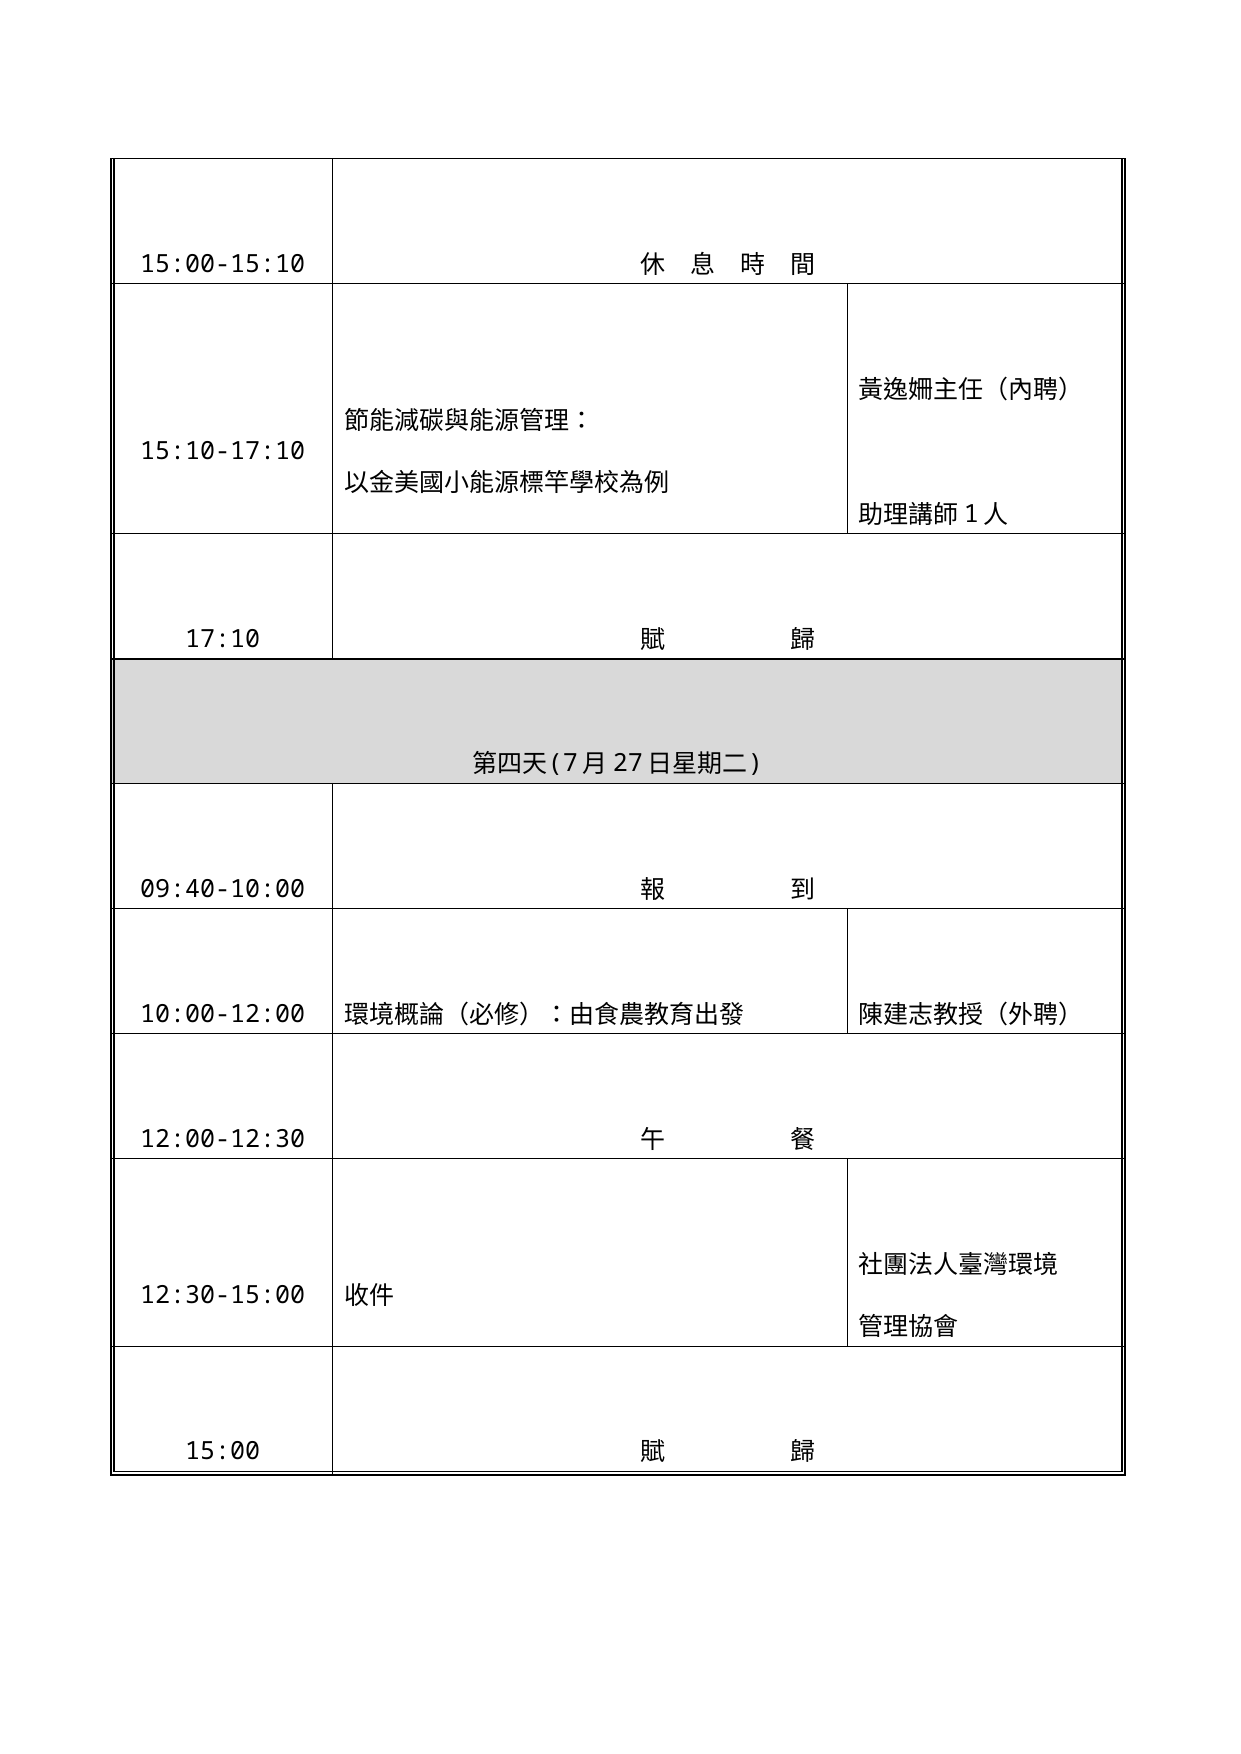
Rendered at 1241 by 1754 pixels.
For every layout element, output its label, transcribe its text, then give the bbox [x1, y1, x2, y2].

table_cell 黃逸姍主任（內聘） 助理講師1人 [848, 284, 1121, 533]
table_cell 社團法人臺灣環境 管理協會 [848, 1159, 1121, 1346]
table_cell 節能減碳與能源管理： 以金美國小能源標竿學校為例 [333, 284, 847, 533]
table_cell 第四天(7月27日星期二) [115, 660, 1121, 783]
table_cell 報 到 [333, 784, 1121, 908]
table_cell 賦 歸 [333, 534, 1121, 658]
table_cell 15:10-17:10 [115, 284, 332, 533]
table_cell 09:40-10:00 [115, 784, 332, 908]
table_cell 環境概論（必修）：由食農教育出發 [333, 909, 847, 1033]
table_cell 收件 [333, 1159, 847, 1346]
table_cell 休 息 時 間 [333, 159, 1121, 283]
table_cell 17:10 [115, 534, 332, 658]
table_cell 15:00-15:10 [115, 159, 332, 283]
table_cell 12:00-12:30 [115, 1034, 332, 1158]
table_cell 賦 歸 [333, 1347, 1121, 1471]
table_cell 10:00-12:00 [115, 909, 332, 1033]
table_cell 15:00 [115, 1347, 332, 1471]
table_cell 陳建志教授（外聘） [848, 909, 1121, 1033]
table_cell 12:30-15:00 [115, 1159, 332, 1346]
table_cell 午 餐 [333, 1034, 1121, 1158]
